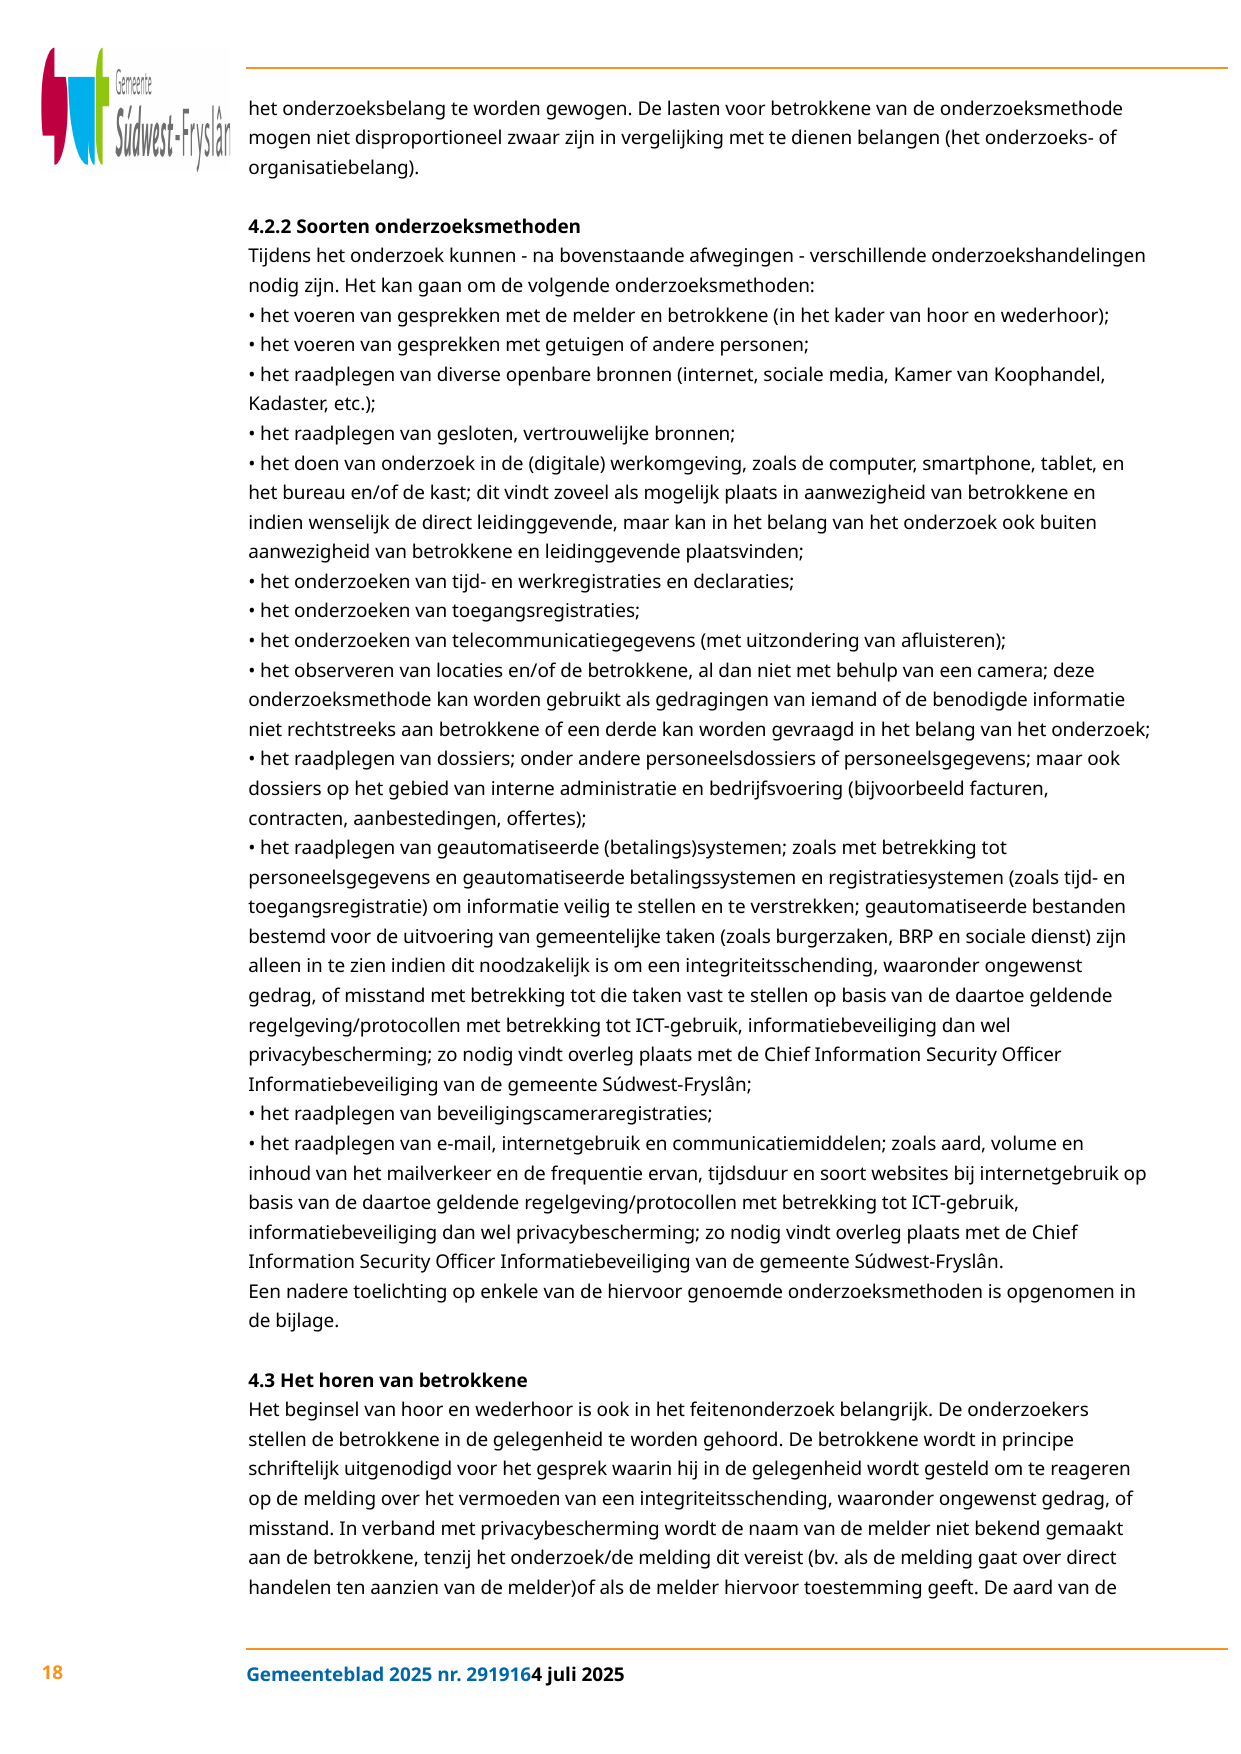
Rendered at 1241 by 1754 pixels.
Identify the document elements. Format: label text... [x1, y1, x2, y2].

text • het raadplegen van gesloten, vertrouwelijke bronnen; [248, 420, 1152, 446]
picture [41, 47, 231, 172]
text • het raadplegen van diverse openbare bronnen (internet, sociale media, Kamer van Koophandel, Kadaster, etc.); [248, 361, 1152, 416]
text Het beginsel van hoor en wederhoor is ook in het feitenonderzoek belangrijk. De onderzoekers stellen de betrokkene in de gelegenheid te worden gehoord. De betrokkene wordt in principe schriftelijk uitgenodigd voor het gesprek waarin hij in de gelegenheid wordt gesteld om te reageren op de melding over het vermoeden van een integriteitsschending, waaronder ongewenst gedrag, of misstand. In verband met privacybescherming wordt de naam van de melder niet bekend gemaakt aan de betrokkene, tenzij het onderzoek/de melding dit vereist (bv. als de melding gaat over direct handelen ten aanzien van de melder)of als de melder hiervoor toestemming geeft. De aard van de [248, 1396, 1152, 1600]
text • het raadplegen van e-mail, internetgebruik en communicatiemiddelen; zoals aard, volume en inhoud van het mailverkeer en de frequentie ervan, tijdsduur en soort websites bij internetgebruik op basis van de daartoe geldende regelgeving/protocollen met betrekking tot ICT-gebruik, informatiebeveiliging dan wel privacybescherming; zo nodig vindt overleg plaats met de Chief Information Security Officer Informatiebeveiliging van de gemeente Súdwest-Fryslân. [248, 1130, 1152, 1274]
text • het onderzoeken van telecommunicatiegegevens (met uitzondering van afluisteren); [248, 627, 1152, 653]
text • het voeren van gesprekken met getuigen of andere personen; [248, 331, 1152, 357]
text Een nadere toelichting op enkele van de hiervoor genoemde onderzoeksmethoden is opgenomen in de bijlage. [248, 1278, 1152, 1333]
text • het raadplegen van dossiers; onder andere personeelsdossiers of personeelsgegevens; maar ook dossiers op het gebied van interne administratie en bedrijfsvoering (bijvoorbeeld facturen, contracten, aanbestedingen, offertes); [248, 746, 1152, 831]
text Tijdens het onderzoek kunnen - na bovenstaande afwegingen - verschillende onderzoekshandelingen nodig zijn. Het kan gaan om de volgende onderzoeksmethoden: [248, 243, 1152, 298]
text • het raadplegen van geautomatiseerde (betalings)systemen; zoals met betrekking tot personeelsgegevens en geautomatiseerde betalingssystemen en registratiesystemen (zoals tijd- en toegangsregistratie) om informatie veilig te stellen en te verstrekken; geautomatiseerde bestanden bestemd voor de uitvoering van gemeentelijke taken (zoals burgerzaken, BRP en sociale dienst) zijn alleen in te zien indien dit noodzakelijk is om een integriteitsschending, waaronder ongewenst gedrag, of misstand met betrekking tot die taken vast te stellen op basis van de daartoe geldende regelgeving/protocollen met betrekking tot ICT-gebruik, informatiebeveiliging dan wel privacybescherming; zo nodig vindt overleg plaats met de Chief Information Security Officer Informatiebeveiliging van de gemeente Súdwest-Fryslân; [248, 834, 1152, 1097]
text 4.2.2 Soorten onderzoeksmethoden [248, 213, 1152, 239]
text • het observeren van locaties en/of de betrokkene, al dan niet met behulp van een camera; deze onderzoeksmethode kan worden gebruikt als gedragingen van iemand of de benodigde informatie niet rechtstreeks aan betrokkene of een derde kan worden gevraagd in het belang van het onderzoek; [248, 657, 1152, 742]
text het onderzoeksbelang te worden gewogen. De lasten voor betrokkene van de onderzoeksmethode mogen niet disproportioneel zwaar zijn in vergelijking met te dienen belangen (het onderzoeks- of organisatiebelang). [248, 95, 1152, 180]
text • het raadplegen van beveiligingscameraregistraties; [248, 1101, 1152, 1126]
text • het onderzoeken van tijd- en werkregistraties en declaraties; [248, 568, 1152, 594]
text • het onderzoeken van toegangsregistraties; [248, 598, 1152, 623]
text • het voeren van gesprekken met de melder en betrokkene (in het kader van hoor en wederhoor); [248, 302, 1152, 328]
text • het doen van onderzoek in de (digitale) werkomgeving, zoals de computer, smartphone, tablet, en het bureau en/of de kast; dit vindt zoveel als mogelijk plaats in aanwezigheid van betrokkene en indien wenselijk de direct leidinggevende, maar kan in het belang van het onderzoek ook buiten aanwezigheid van betrokkene en leidinggevende plaatsvinden; [248, 450, 1152, 564]
text 4.3 Het horen van betrokkene [248, 1367, 1152, 1393]
